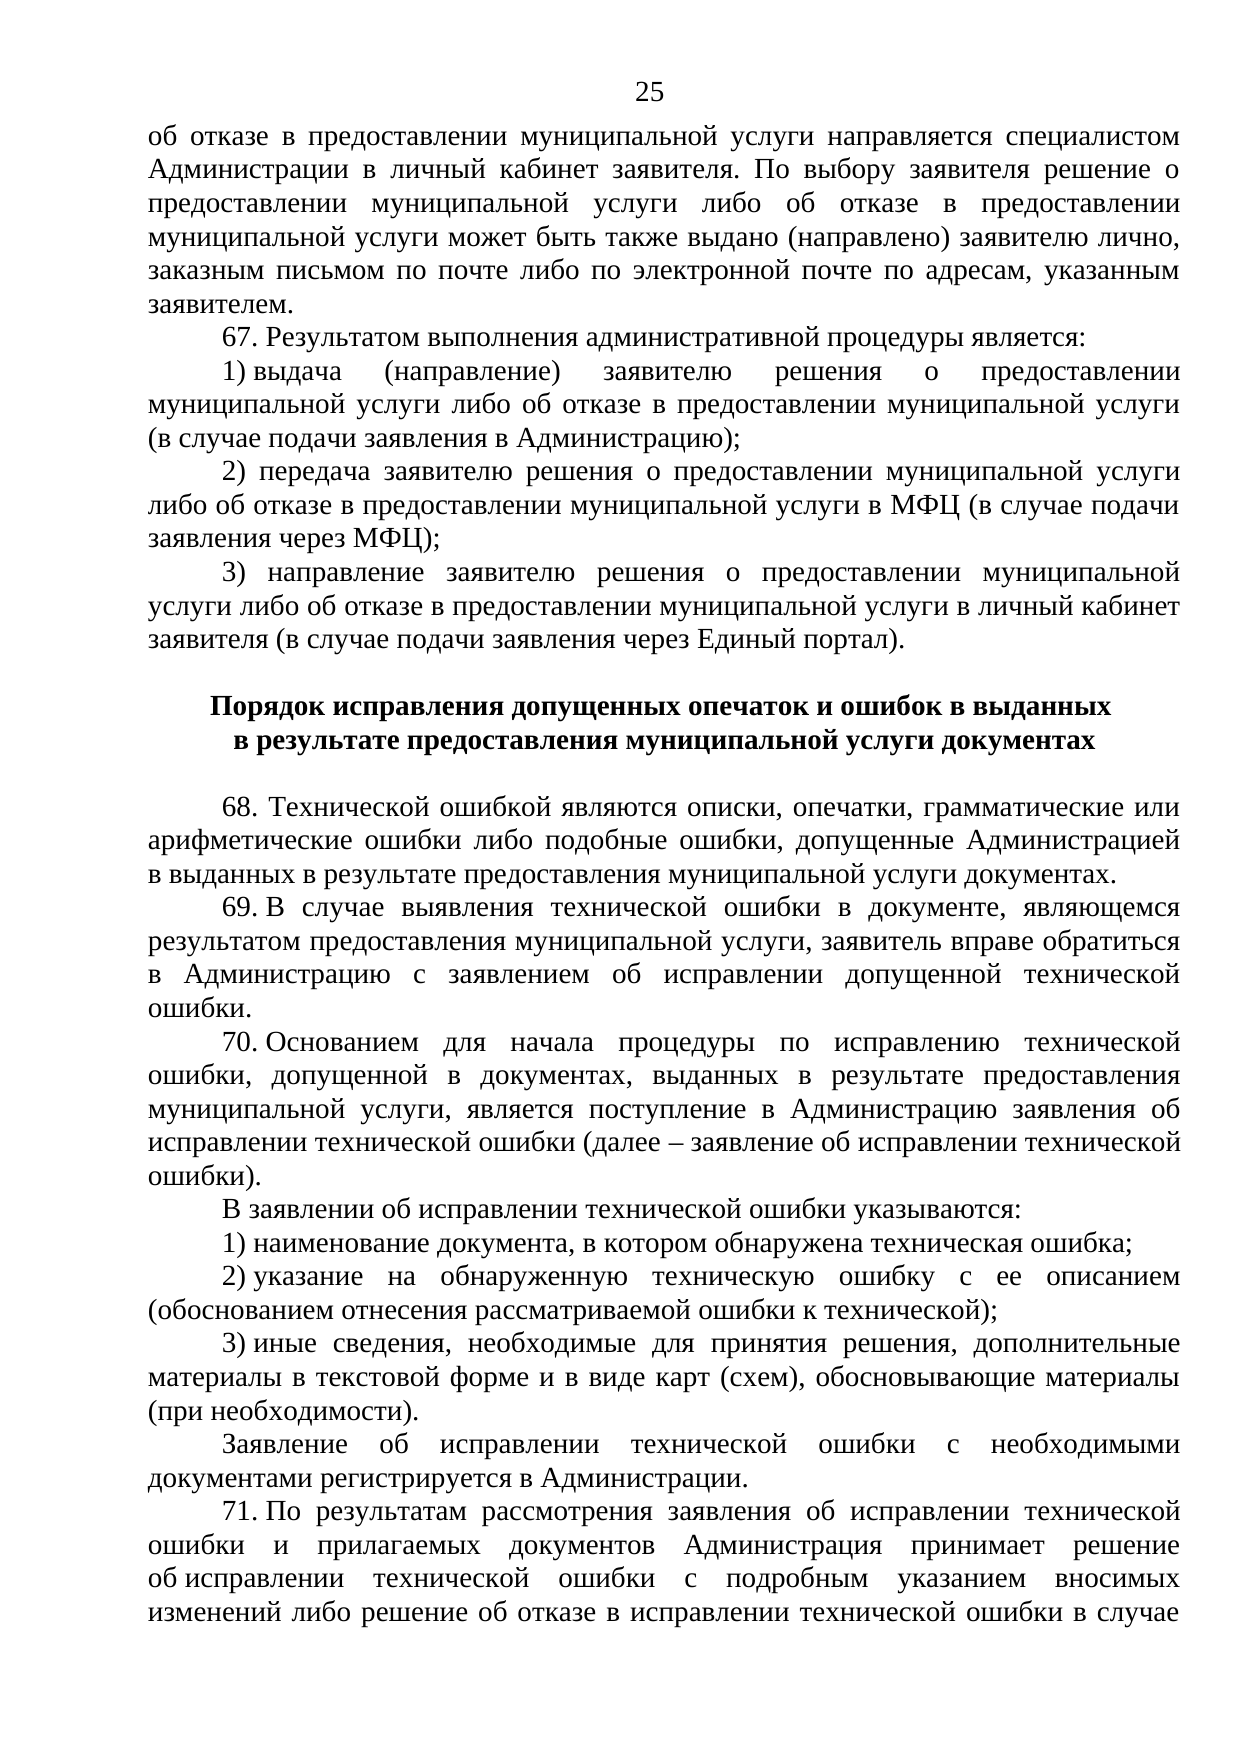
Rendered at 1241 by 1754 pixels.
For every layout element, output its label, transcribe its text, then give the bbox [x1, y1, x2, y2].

text 3) направление заявителю решения о предоставлении муниципальной услуги либо об отказе в предоставлении муниципальной услуги в личный кабинет заявителя (в случае подачи заявления через Единый портал). [148, 554, 1181, 655]
text 69. В случае выявления технической ошибки в документе, являющемся результатом предоставления муниципальной услуги, заявитель вправе обратиться в Администрацию с заявлением об исправлении допущенной технической ошибки. [148, 889, 1181, 1024]
text 2) передача заявителю решения о предоставлении муниципальной услуги либо об отказе в предоставлении муниципальной услуги в МФЦ (в случае подачи заявления через МФЦ); [148, 453, 1181, 554]
text Заявление об исправлении технической ошибки с необходимыми документами регистрируется в Администрации. [148, 1426, 1181, 1493]
text об отказе в предоставлении муниципальной услуги направляется специалистом Администрации в личный кабинет заявителя. По выбору заявителя решение о предоставлении муниципальной услуги либо об отказе в предоставлении муниципальной услуги может быть также выдано (направлено) заявителю лично, заказным письмом по почте либо по электронной почте по адресам, указанным заявителем. [148, 118, 1181, 319]
text В заявлении об исправлении технической ошибки указываются: [148, 1191, 1181, 1225]
text 68. Технической ошибкой являются описки, опечатки, грамматические или арифметические ошибки либо подобные ошибки, допущенные Администрацией в выданных в результате предоставления муниципальной услуги документах. [148, 789, 1181, 889]
text 2) указание на обнаруженную техническую ошибку с ее описанием (обоснованием отнесения рассматриваемой ошибки к технической); [148, 1258, 1181, 1326]
text 71. По результатам рассмотрения заявления об исправлении технической ошибки и прилагаемых документов Администрация принимает решение об исправлении технической ошибки с подробным указанием вносимых изменений либо решение об отказе в исправлении технической ошибки в случае [148, 1493, 1181, 1627]
text 1) наименование документа, в котором обнаружена техническая ошибка; [148, 1225, 1181, 1258]
text 67. Результатом выполнения административной процедуры является: [148, 319, 1181, 353]
text 1) выдача (направление) заявителю решения о предоставлении муниципальной услуги либо об отказе в предоставлении муниципальной услуги (в случае подачи заявления в Администрацию); [148, 353, 1181, 453]
text 70. Основанием для начала процедуры по исправлению технической ошибки, допущенной в документах, выданных в результате предоставления муниципальной услуги, является поступление в Администрацию заявления об исправлении технической ошибки (далее – заявление об исправлении технической ошибки). [148, 1024, 1181, 1191]
text 3) иные сведения, необходимые для принятия решения, дополнительные материалы в текстовой форме и в виде карт (схем), обосновывающие материалы (при необходимости). [148, 1326, 1181, 1426]
text Порядок исправления допущенных опечаток и ошибок в выданных в результате предоставления муниципальной услуги документах [148, 688, 1181, 755]
